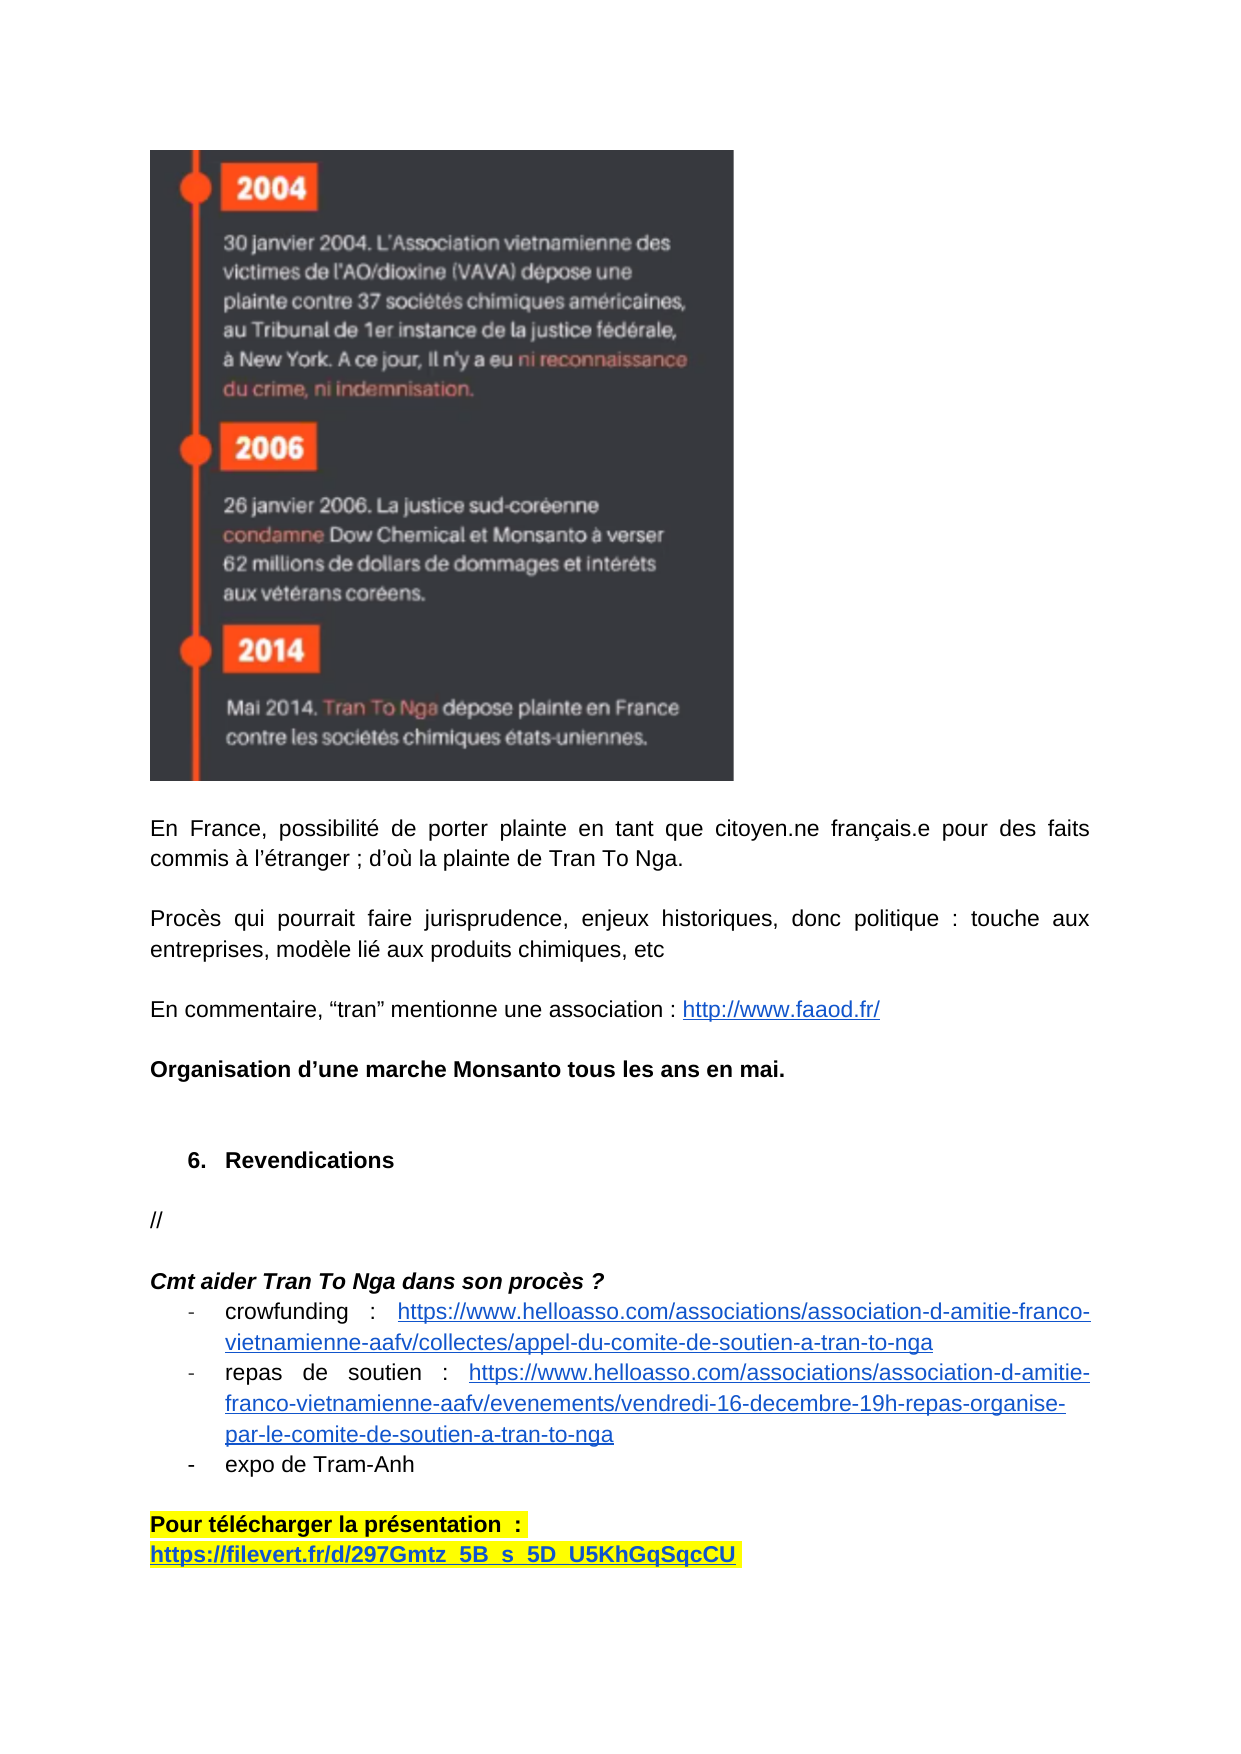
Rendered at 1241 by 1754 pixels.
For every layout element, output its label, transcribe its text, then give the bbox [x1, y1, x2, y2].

list crowfunding : https://www.helloasso.com/associations/association-d-amitie-franco-vietnamienne-aafv/collectes/appel-du-comite-de-soutien-a-tran-to-nga [187, 1298, 1090, 1356]
text Cmt aider Tran To Nga dans son procès ? [150, 1268, 1090, 1294]
text Procès qui pourrait faire jurisprudence, enjeux historiques, donc politique : touche aux entreprises, modèle lié aux produits chimiques, etc [150, 905, 1090, 962]
text En commentaire, “tran” mentionne une association : http://www.faaod.fr/ [150, 996, 1090, 1022]
picture [150, 150, 734, 781]
text En France, possibilité de porter plainte en tant que citoyen.ne français.e pour des faits commis à l’étranger ; d’où la plainte de Tran To Nga. [150, 815, 1090, 871]
list expo de Tram-Anh [187, 1451, 1090, 1477]
list repas de soutien : https://www.helloasso.com/associations/association-d-amitie-franco-vietnamienne-aafv/evenements/vendredi-16-decembre-19h-repas-organise-par-le-comite-de-soutien-a-tran-to-nga [187, 1359, 1090, 1447]
list Revendications [187, 1147, 1090, 1173]
text // [150, 1207, 1090, 1234]
text Pour télécharger la présentation : https://filevert.fr/d/297Gmtz_5B_s_5D_U5KhGqSqcCU [150, 1511, 1090, 1568]
text Organisation d’une marche Monsanto tous les ans en mai. [150, 1056, 1090, 1083]
